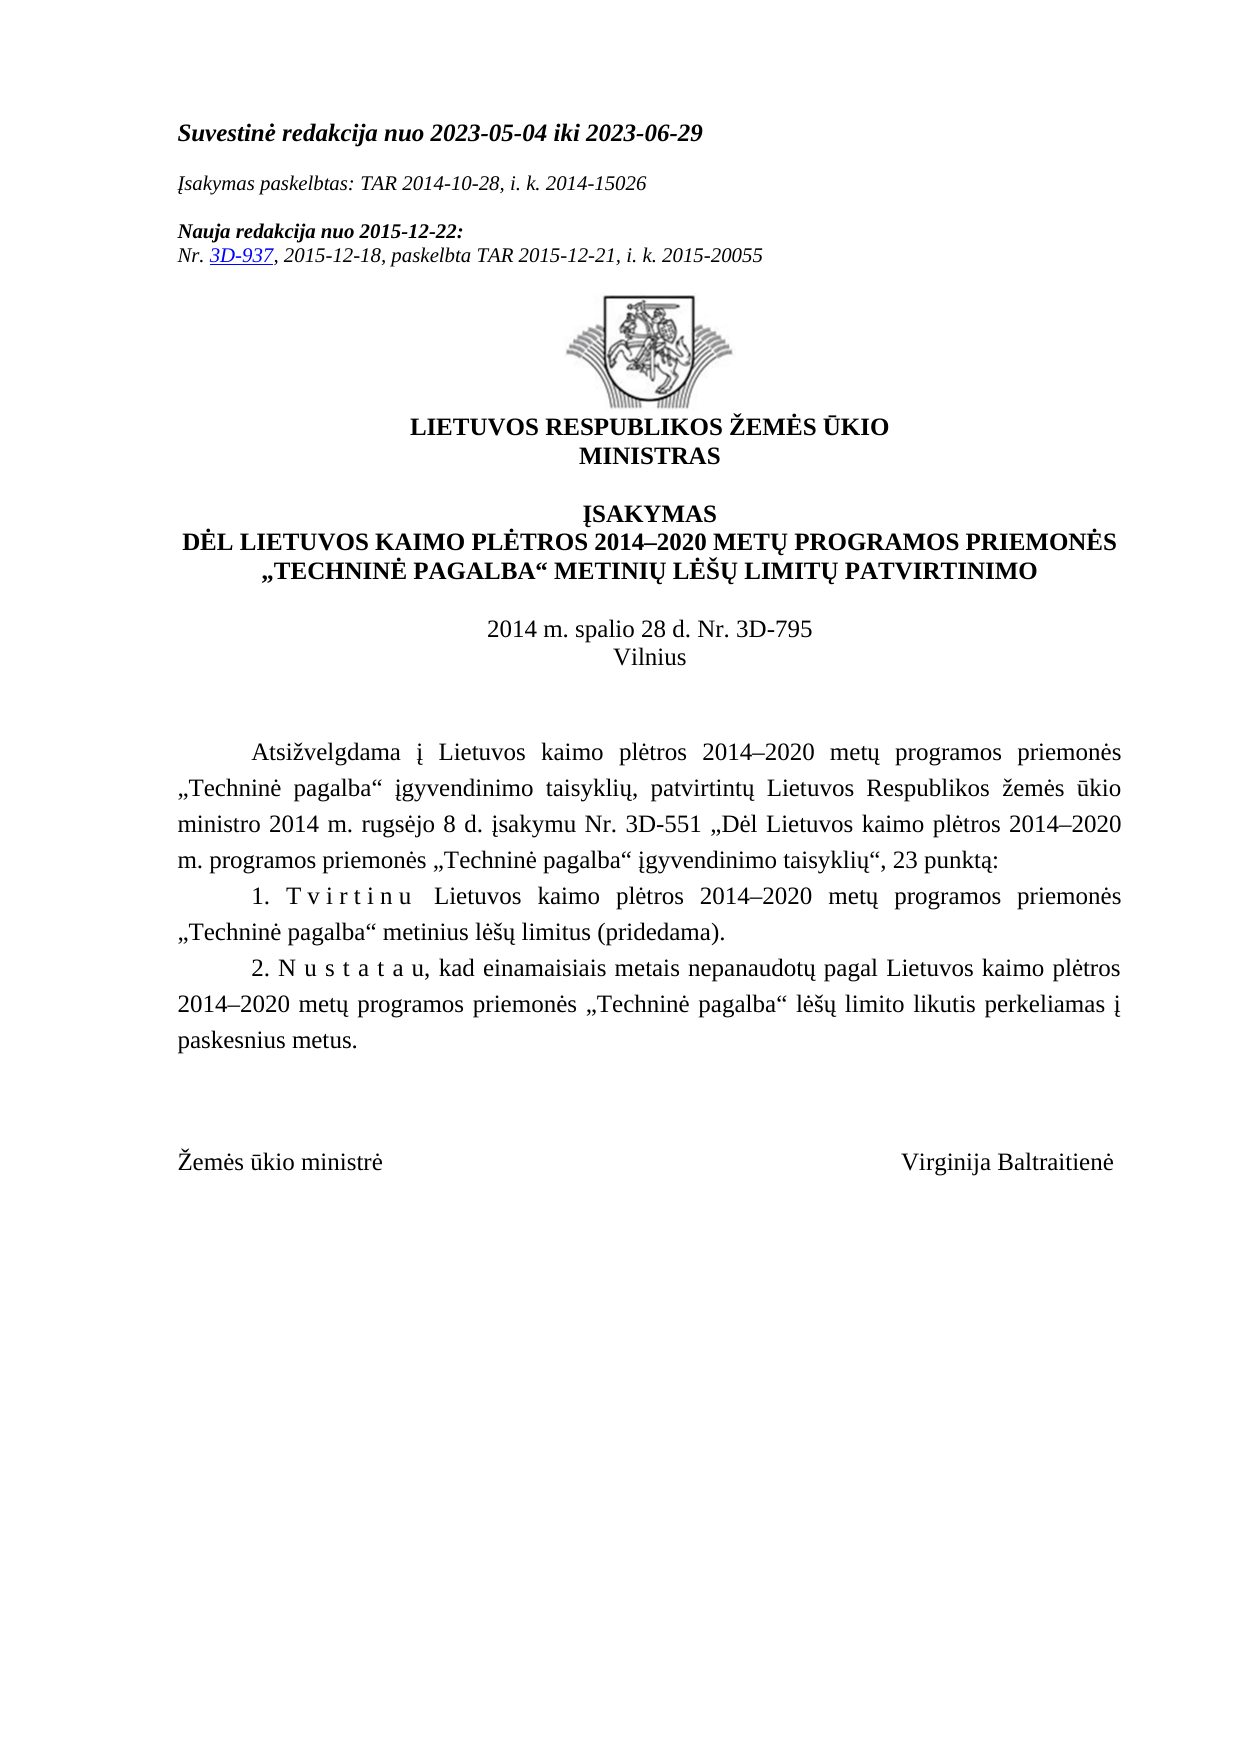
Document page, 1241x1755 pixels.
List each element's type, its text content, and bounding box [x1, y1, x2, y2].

text MINISTRAS [177, 441, 1122, 470]
text Atsižvelgdama į Lietuvos kaimo plėtros 2014–2020 metų programos priemonės „Techninė pagalba“ įgyvendinimo taisyklių, patvirtintų Lietuvos Respublikos žemės ūkio ministro 2014 m. rugsėjo 8 d. įsakymu Nr. 3D-551 „Dėl Lietuvos kaimo plėtros 2014–2020 m. programos priemonės „Techninė pagalba“ įgyvendinimo taisyklių“, 23 punktą: [177, 737, 1122, 874]
text Žemės ūkio ministrė Virginija Baltraitienė [177, 1147, 1122, 1176]
text 2. N u s t a t a u, kad einamaisiais metais nepanaudotų pagal Lietuvos kaimo plėtros 2014–2020 metų programos priemonės „Techninė pagalba“ lėšų limito likutis perkeliamas į paskesnius metus. [177, 953, 1122, 1053]
text ĮSAKYMAS [177, 499, 1122, 527]
text Suvestinė redakcija nuo 2023-05-04 iki 2023-06-29 [177, 118, 1122, 147]
text Nr. 3D-937, 2015-12-18, paskelbta TAR 2015-12-21, i. k. 2015-20055 [177, 243, 1122, 267]
text 1. Tvirtinu Lietuvos kaimo plėtros 2014–2020 metų programos priemonės „Techninė pagalba“ metinius lėšų limitus (pridedama). [177, 881, 1122, 946]
text DĖL LIETUVOS KAIMO PLĖTROS 2014–2020 METŲ PROGRAMOS PRIEMONĖS „TECHNINĖ PAGALBA“ METINIŲ LĖŠŲ LIMITŲ PATVIRTINIMO [177, 527, 1122, 585]
text Įsakymas paskelbtas: TAR 2014-10-28, i. k. 2014-15026 [177, 171, 1122, 195]
text 2014 m. spalio 28 d. Nr. 3D-795 [177, 614, 1122, 642]
text Vilnius [177, 642, 1122, 671]
text Nauja redakcija nuo 2015-12-22: [177, 219, 1122, 243]
text LIETUVOS RESPUBLIKOS ŽEMĖS ŪKIO [177, 412, 1122, 441]
